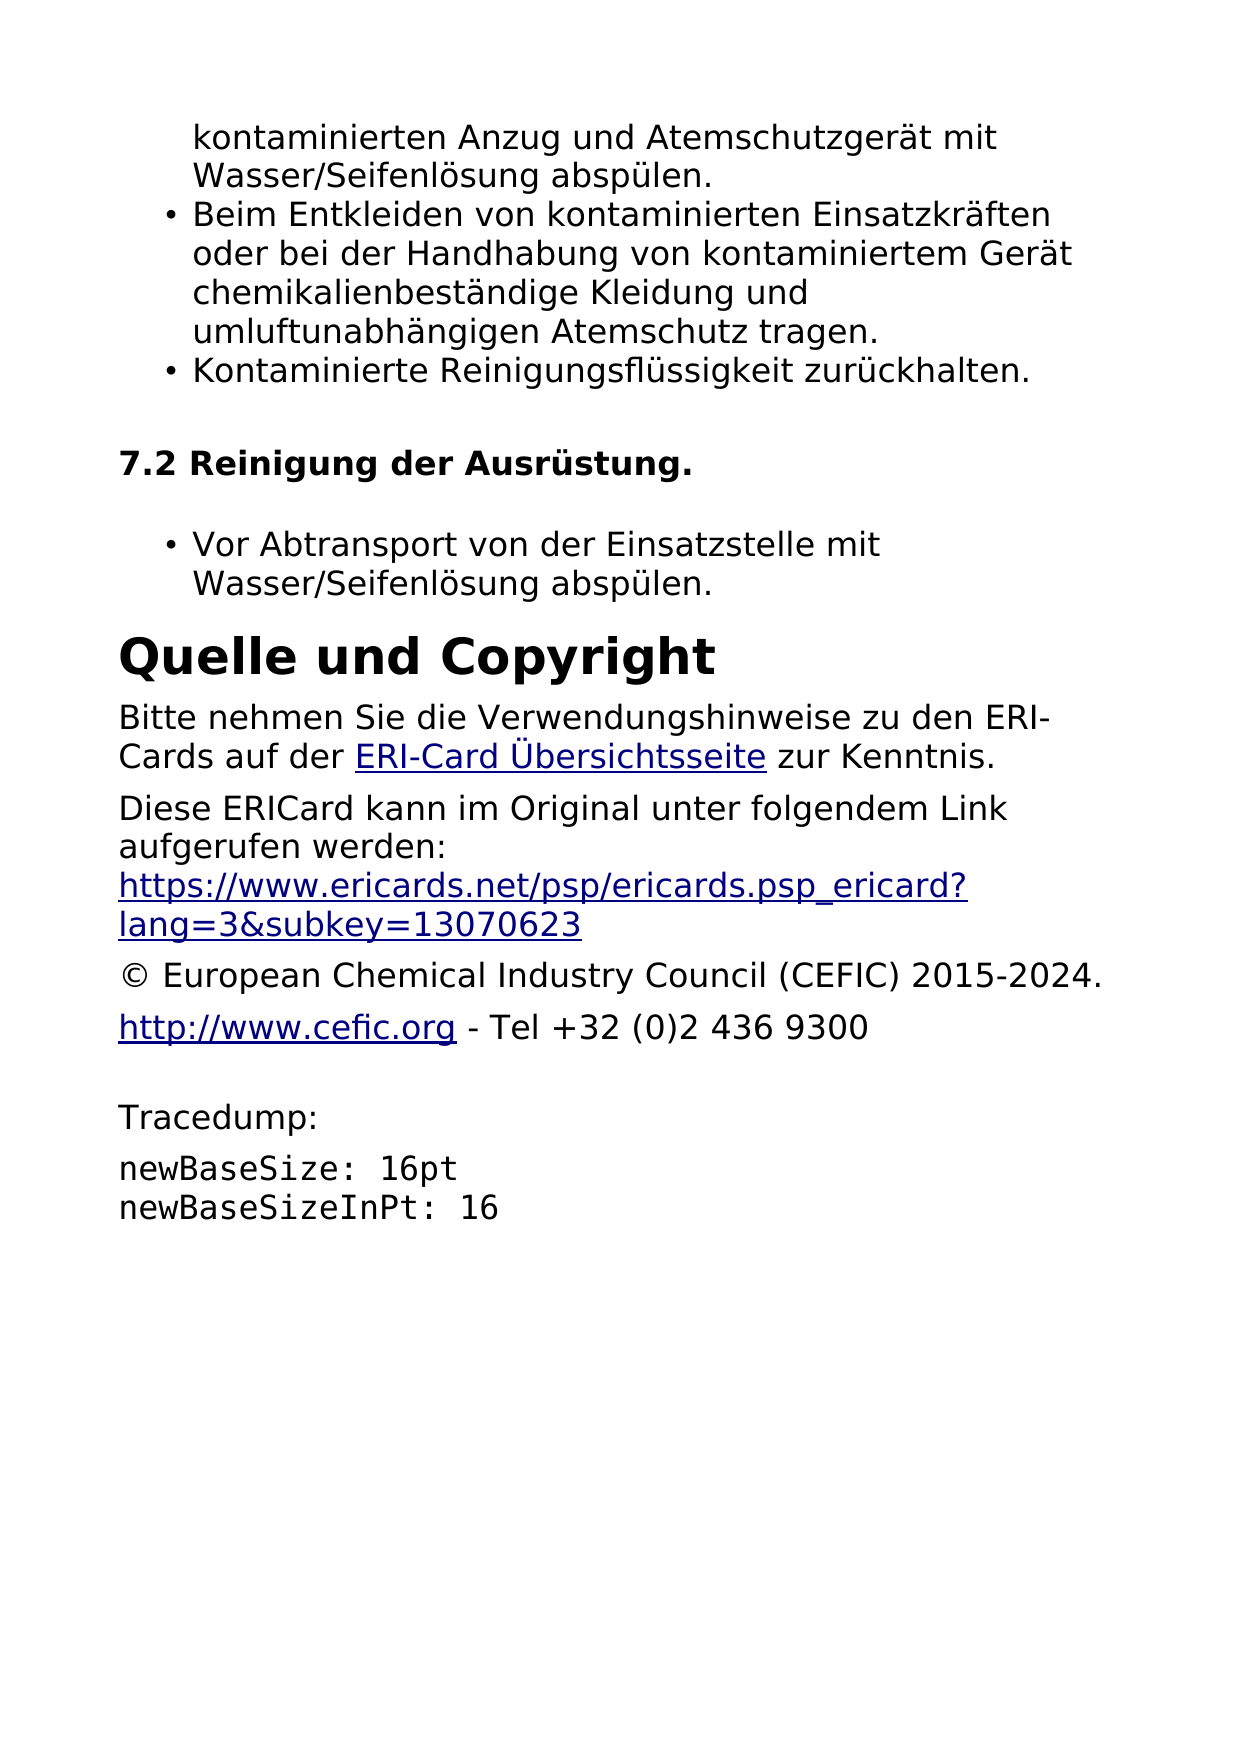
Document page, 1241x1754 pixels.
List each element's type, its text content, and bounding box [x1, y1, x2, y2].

text Bitte nehmen Sie die Verwendungshinweise zu den ERI-Cards auf der ERI-Card Übersichtsseite zur Kenntnis. [118, 699, 1122, 777]
list kontaminierten Anzug und Atemschutzgerät mit Wasser/Seifenlösung abspülen. [177, 118, 1122, 196]
subtitle 7.2 Reinigung der Ausrüstung. [118, 444, 1122, 483]
text © European Chemical Industry Council (CEFIC) 2015-2024. [118, 957, 1122, 996]
subtitle Quelle und Copyright [118, 628, 1122, 686]
list Kontaminierte Reinigungsflüssigkeit zurückhalten. [177, 351, 1122, 390]
text http://www.cefic.org - Tel +32 (0)2 436 9300 [118, 1008, 1122, 1047]
list Beim Entkleiden von kontaminierten Einsatzkräften oder bei der Handhabung von kontaminiertem Gerät chemikalienbeständige Kleidung und umluftunabhängigen Atemschutz tragen. [177, 196, 1122, 351]
text Diese ERICard kann im Original unter folgendem Link aufgerufen werden: https://www.ericards.net/psp/ericards.psp_ericard?lang=3&subkey=13070623 [118, 789, 1122, 944]
text newBaseSize: 16pt newBaseSizeInPt: 16 [118, 1150, 1122, 1228]
list Vor Abtransport von der Einsatzstelle mit Wasser/Seifenlösung abspülen. [177, 525, 1122, 603]
text Tracedump: [118, 1060, 1122, 1137]
